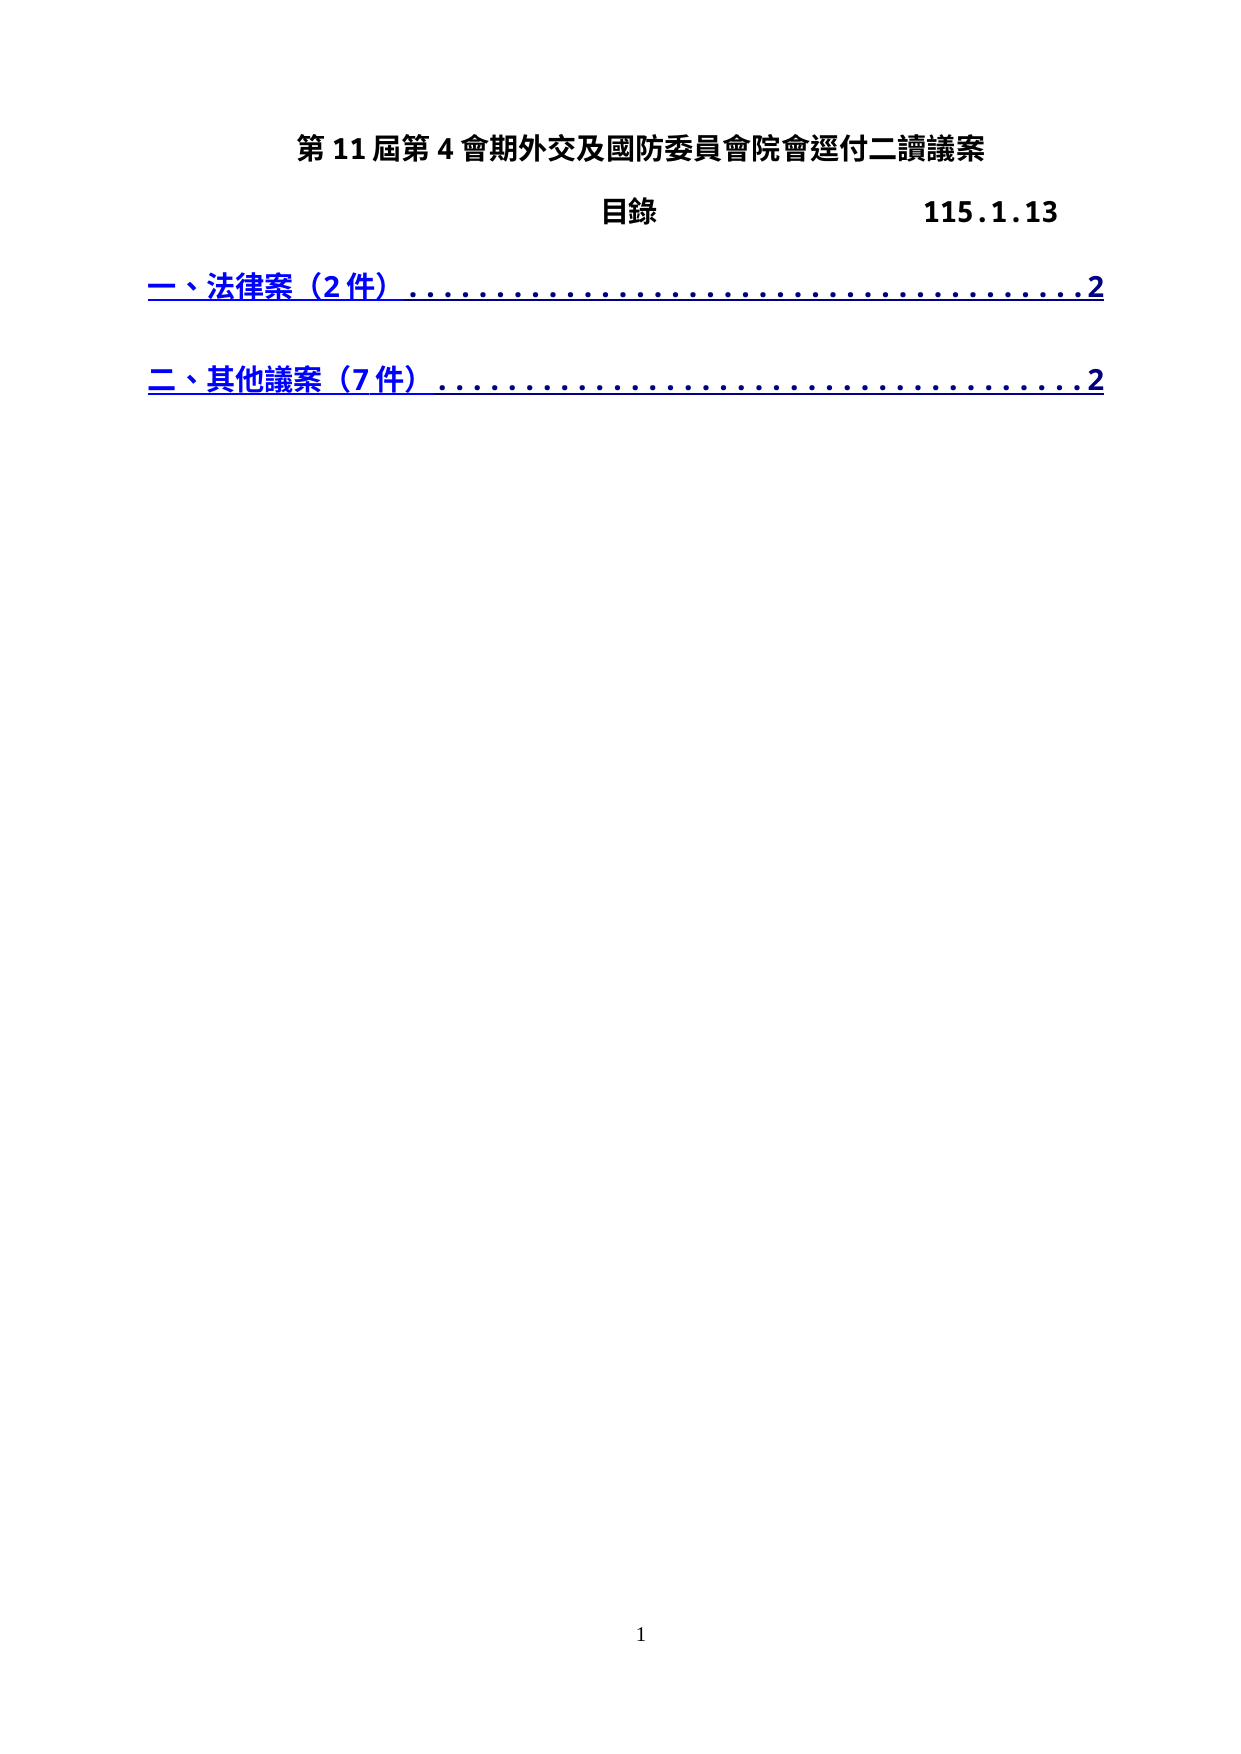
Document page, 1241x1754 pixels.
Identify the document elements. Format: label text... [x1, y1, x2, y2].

text 一、法律案（2件） 2 [148, 243, 1104, 299]
text 二、其他議案（7件） 2 [148, 336, 1104, 393]
text [148, 395, 1104, 399]
text [148, 301, 1104, 305]
text 第11屆第4會期外交及國防委員會院會逕付二讀議案 [177, 105, 1104, 168]
text 目錄 115.1.13 [148, 168, 1104, 230]
